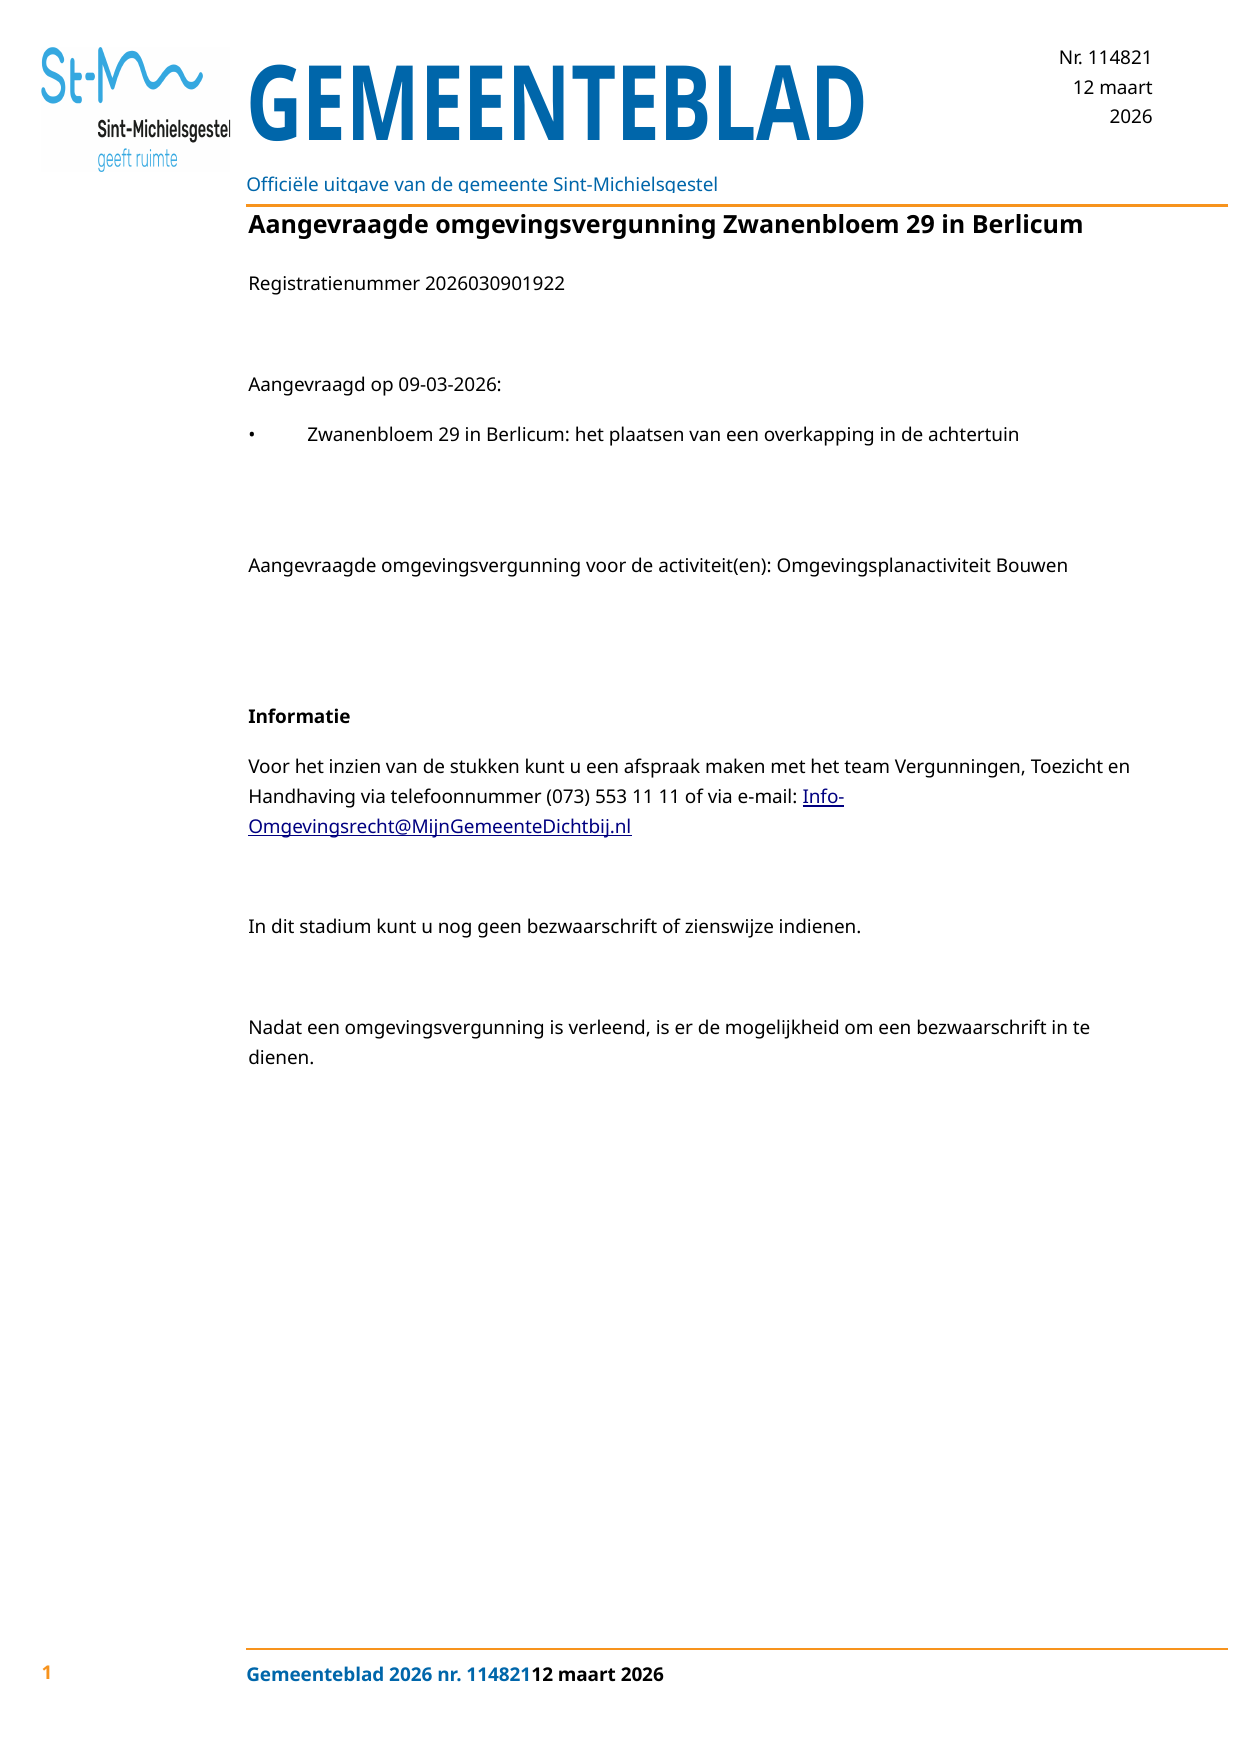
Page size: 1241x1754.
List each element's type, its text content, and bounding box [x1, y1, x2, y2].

list Zwanenbloem 29 in Berlicum: het plaatsen van een overkapping in de achtertuin [248, 422, 1152, 447]
text In dit stadium kunt u nog geen bezwaarschrift of zienswijze indienen. [248, 914, 1152, 939]
text Informatie [248, 703, 1152, 729]
text Voor het inzien van de stukken kunt u een afspraak maken met het team Vergunningen, Toezicht en Handhaving via telefoonnummer (073) 553 11 11 of via e-mail: Info-Omgevingsrecht@MijnGemeenteDichtbij.nl [248, 754, 1152, 838]
text Nadat een omgevingsvergunning is verleend, is er de mogelijkheid om een bezwaarschrift in te dienen. [248, 1014, 1152, 1070]
picture [41, 47, 231, 172]
text Aangevraagd op 09-03-2026: [248, 371, 1152, 397]
text Aangevraagde omgevingsvergunning voor de activiteit(en): Omgevingsplanactiviteit Bouwen [248, 552, 1152, 578]
text Registratienummer 2026030901922 [248, 270, 1152, 296]
text Aangevraagde omgevingsvergunning Zwanenbloem 29 in Berlicum [248, 207, 1152, 241]
